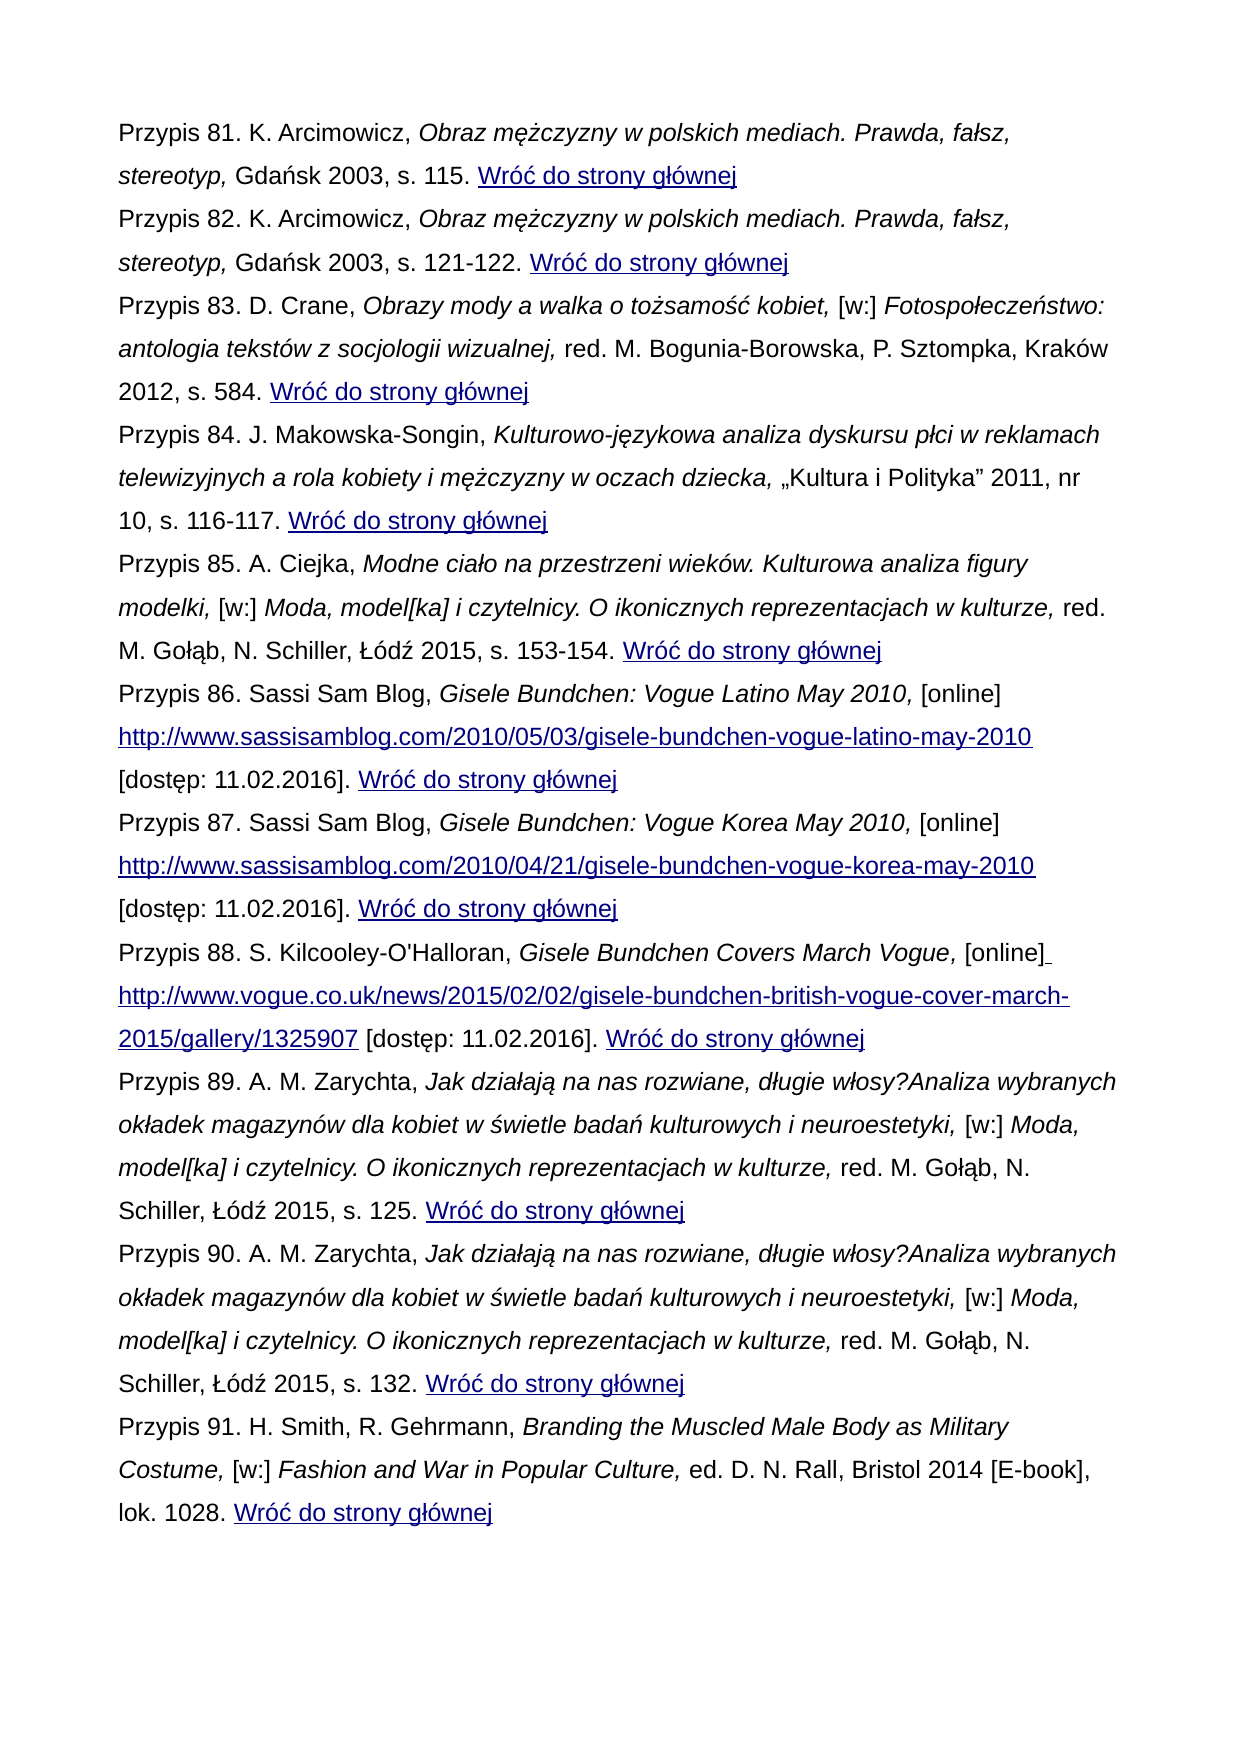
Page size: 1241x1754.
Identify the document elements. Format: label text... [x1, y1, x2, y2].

text Przypis 84. J. Makowska-Songin, Kulturowo-językowa analiza dyskursu płci w reklamach telewizyjnych a rola kobiety i mężczyzny w oczach dziecka, „Kultura i Polityka” 2011, nr 10, s. 116-117. Wróć do strony głównej [118, 420, 1122, 535]
text Przypis 81. K. Arcimowicz, Obraz mężczyzny w polskich mediach. Prawda, fałsz, stereotyp, Gdańsk 2003, s. 115. Wróć do strony głównej [118, 118, 1122, 190]
text Przypis 85. A. Ciejka, Modne ciało na przestrzeni wieków. Kulturowa analiza figury modelki, [w:] Moda, model[ka] i czytelnicy. O ikonicznych reprezentacjach w kulturze, red. M. Gołąb, N. Schiller, Łódź 2015, s. 153-154. Wróć do strony głównej [118, 549, 1122, 664]
text Przypis 88. S. Kilcooley-O'Halloran, Gisele Bundchen Covers March Vogue, [online] http://www.vogue.co.uk/news/2015/02/02/gisele-bundchen-british-vogue-cover-march-2015/gallery/1325907 [dostęp: 11.02.2016]. Wróć do strony głównej [118, 937, 1122, 1052]
text Przypis 89. A. M. Zarychta, Jak działają na nas rozwiane, długie włosy?Analiza wybranych okładek magazynów dla kobiet w świetle badań kulturowych i neuroestetyki, [w:] Moda, model[ka] i czytelnicy. O ikonicznych reprezentacjach w kulturze, red. M. Gołąb, N. Schiller, Łódź 2015, s. 125. Wróć do strony głównej [118, 1067, 1122, 1225]
text Przypis 90. A. M. Zarychta, Jak działają na nas rozwiane, długie włosy?Analiza wybranych okładek magazynów dla kobiet w świetle badań kulturowych i neuroestetyki, [w:] Moda, model[ka] i czytelnicy. O ikonicznych reprezentacjach w kulturze, red. M. Gołąb, N. Schiller, Łódź 2015, s. 132. Wróć do strony głównej [118, 1239, 1122, 1397]
text Przypis 87. Sassi Sam Blog, Gisele Bundchen: Vogue Korea May 2010, [online] http://www.sassisamblog.com/2010/04/21/gisele-bundchen-vogue-korea-may-2010 [dostęp: 11.02.2016]. Wróć do strony głównej [118, 808, 1122, 923]
text Przypis 91. H. Smith, R. Gehrmann, Branding the Muscled Male Body as Military Costume, [w:] Fashion and War in Popular Culture, ed. D. N. Rall, Bristol 2014 [E-book], lok. 1028. Wróć do strony głównej [118, 1412, 1122, 1527]
text Przypis 82. K. Arcimowicz, Obraz mężczyzny w polskich mediach. Prawda, fałsz, stereotyp, Gdańsk 2003, s. 121-122. Wróć do strony głównej [118, 204, 1122, 276]
text Przypis 83. D. Crane, Obrazy mody a walka o tożsamość kobiet, [w:] Fotospołeczeństwo: antologia tekstów z socjologii wizualnej, red. M. Bogunia-Borowska, P. Sztompka, Kraków 2012, s. 584. Wróć do strony głównej [118, 291, 1122, 406]
text Przypis 86. Sassi Sam Blog, Gisele Bundchen: Vogue Latino May 2010, [online] http://www.sassisamblog.com/2010/05/03/gisele-bundchen-vogue-latino-may-2010 [dostęp: 11.02.2016]. Wróć do strony głównej [118, 679, 1122, 794]
